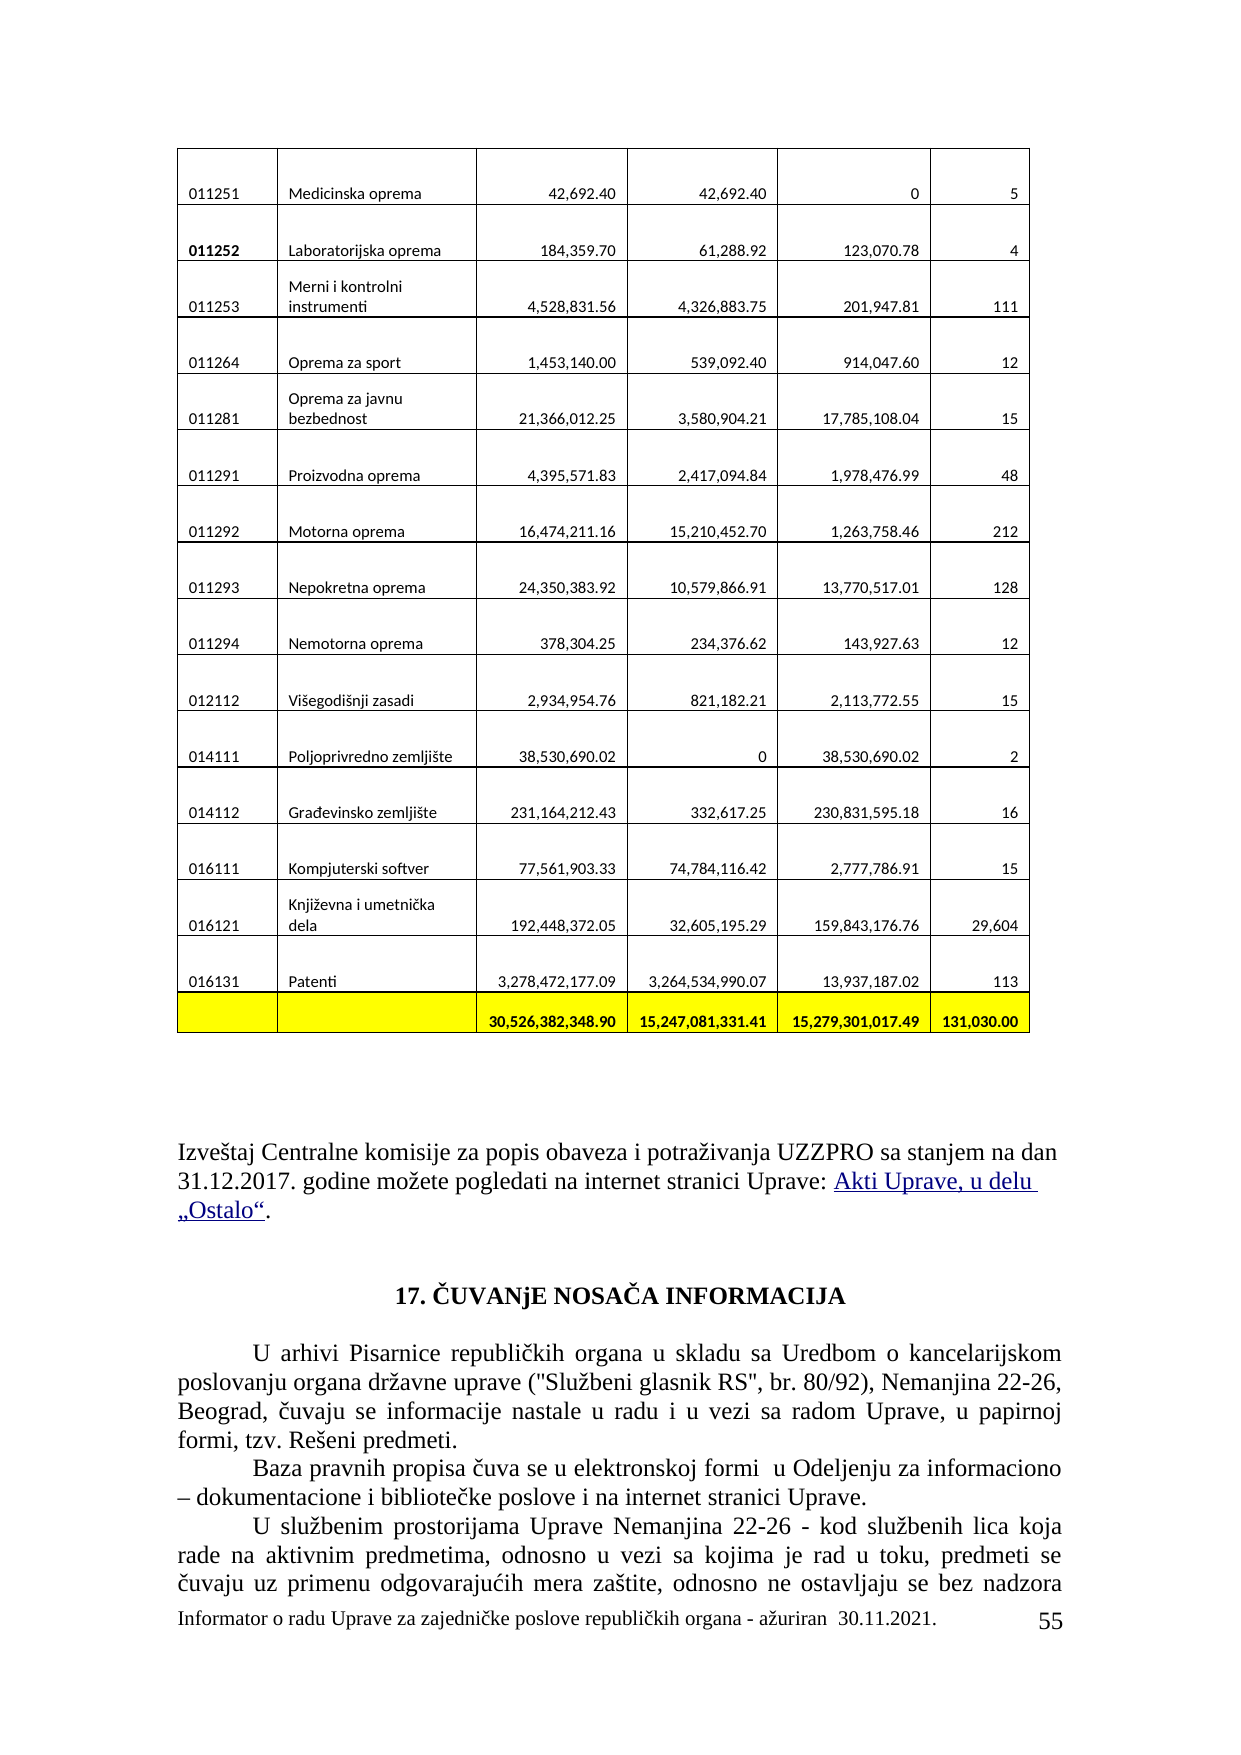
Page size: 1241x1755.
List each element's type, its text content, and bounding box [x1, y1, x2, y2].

table_cell 332,617.25 [628, 768, 777, 823]
table_cell 4,326,883.75 [628, 261, 777, 316]
table_cell 0 [778, 149, 930, 204]
table_cell 111 [931, 261, 1029, 316]
table_cell 38,530,690.02 [477, 711, 627, 766]
table_cell 1,263,758.46 [778, 486, 930, 541]
table_cell 15,247,081,331.41 [628, 993, 777, 1032]
table_cell Književna i umetnička dela [278, 880, 476, 935]
table_cell 15 [931, 655, 1029, 710]
table_cell 113 [931, 936, 1029, 991]
table_cell Laboratorijska oprema [278, 205, 476, 260]
table_cell 1,978,476.99 [778, 430, 930, 485]
table_cell 143,927.63 [778, 599, 930, 654]
table_cell 13,937,187.02 [778, 936, 930, 991]
table_cell 011293 [178, 543, 277, 598]
table_cell 77,561,903.33 [477, 824, 627, 879]
table_cell 914,047.60 [778, 318, 930, 373]
table_cell 011264 [178, 318, 277, 373]
table_cell 10,579,866.91 [628, 543, 777, 598]
table_cell 32,605,195.29 [628, 880, 777, 935]
table_cell 16 [931, 768, 1029, 823]
table_cell 230,831,595.18 [778, 768, 930, 823]
text Izveštaj Centralne komisije za popis obaveza i potraživanja UZZPRO sa stanjem na dan 31.12.2017. godine možete pogledati na internet stranici Uprave: Akti Uprave, u delu „Ostalo“. [177, 1137, 1063, 1223]
table_cell 5 [931, 149, 1029, 204]
table_cell 014111 [178, 711, 277, 766]
table_cell 4,528,831.56 [477, 261, 627, 316]
table_cell 011252 [178, 205, 277, 260]
table_cell 016121 [178, 880, 277, 935]
table_cell Oprema za sport [278, 318, 476, 373]
table_cell 12 [931, 318, 1029, 373]
table_cell 15,279,301,017.49 [778, 993, 930, 1032]
table_cell 3,580,904.21 [628, 374, 777, 429]
table_cell 539,092.40 [628, 318, 777, 373]
table_cell 159,843,176.76 [778, 880, 930, 935]
table_cell 011291 [178, 430, 277, 485]
table_cell 123,070.78 [778, 205, 930, 260]
table_cell [178, 993, 277, 1032]
table_cell 29,604 [931, 880, 1029, 935]
table_cell 011251 [178, 149, 277, 204]
table_cell 011292 [178, 486, 277, 541]
table_cell Višegodišnji zasadi [278, 655, 476, 710]
table_cell 21,366,012.25 [477, 374, 627, 429]
table_cell 48 [931, 430, 1029, 485]
table_cell 011294 [178, 599, 277, 654]
table_cell 231,164,212.43 [477, 768, 627, 823]
table_cell 24,350,383.92 [477, 543, 627, 598]
table_cell 2,934,954.76 [477, 655, 627, 710]
table_cell Proizvodna oprema [278, 430, 476, 485]
table_cell 12 [931, 599, 1029, 654]
table_cell Patenti [278, 936, 476, 991]
table_cell 15 [931, 824, 1029, 879]
table_cell 2 [931, 711, 1029, 766]
table_cell 016111 [178, 824, 277, 879]
table_cell 3,278,472,177.09 [477, 936, 627, 991]
table_cell 15,210,452.70 [628, 486, 777, 541]
table_cell Nepokretna oprema [278, 543, 476, 598]
table_cell 192,448,372.05 [477, 880, 627, 935]
table_cell 42,692.40 [628, 149, 777, 204]
table_cell 4,395,571.83 [477, 430, 627, 485]
table_cell 131,030.00 [931, 993, 1029, 1032]
table_cell 184,359.70 [477, 205, 627, 260]
table_cell 0 [628, 711, 777, 766]
table_cell 38,530,690.02 [778, 711, 930, 766]
table_cell 821,182.21 [628, 655, 777, 710]
table_cell 4 [931, 205, 1029, 260]
text 17. ČUVANјE NOSAČA INFORMACIJA [177, 1281, 1063, 1310]
table_cell 1,453,140.00 [477, 318, 627, 373]
text U arhivi Pisarnice republičkih organa u skladu sa Uredbom o kancelarijskom poslovanju organa državne uprave (''Službeni glasnik RS'', br. 80/92), Nemanjina 22-26, Beograd, čuvaju se informacije nastale u radu i u vezi sa radom Uprave, u papirnoj formi, tzv. Rešeni predmeti. [177, 1338, 1063, 1453]
table_cell Kompjuterski softver [278, 824, 476, 879]
table_cell 2,113,772.55 [778, 655, 930, 710]
table_cell 2,417,094.84 [628, 430, 777, 485]
table_cell 012112 [178, 655, 277, 710]
table_cell Građevinsko zemljište [278, 768, 476, 823]
text Baza pravnih propisa čuva se u elektronskoj formi u Odelјenju za informaciono – dokumentacione i bibliotečke poslove i na internet stranici Uprave. [177, 1453, 1063, 1511]
table_cell 61,288.92 [628, 205, 777, 260]
table_cell Motorna oprema [278, 486, 476, 541]
table_cell 234,376.62 [628, 599, 777, 654]
table_cell 3,264,534,990.07 [628, 936, 777, 991]
table_cell 42,692.40 [477, 149, 627, 204]
table_cell Medicinska oprema [278, 149, 476, 204]
table_cell Merni i kontrolni instrumenti [278, 261, 476, 316]
table_cell 13,770,517.01 [778, 543, 930, 598]
table_cell 011281 [178, 374, 277, 429]
table_cell 16,474,211.16 [477, 486, 627, 541]
table_cell Poljoprivredno zemljište [278, 711, 476, 766]
table_cell 17,785,108.04 [778, 374, 930, 429]
table_cell 201,947.81 [778, 261, 930, 316]
table_cell 212 [931, 486, 1029, 541]
table_cell 2,777,786.91 [778, 824, 930, 879]
table_cell [278, 993, 476, 1032]
table_cell 128 [931, 543, 1029, 598]
table_cell 016131 [178, 936, 277, 991]
table_cell 011253 [178, 261, 277, 316]
table_cell 014112 [178, 768, 277, 823]
table_cell Nemotorna oprema [278, 599, 476, 654]
table_cell 30,526,382,348.90 [477, 993, 627, 1032]
text U službenim prostorijama Uprave Nemanjina 22-26 - kod službenih lica koja rade na aktivnim predmetima, odnosno u vezi sa kojima je rad u toku, predmeti se čuvaju uz primenu odgovarajućih mera zaštite, odnosno ne ostavlјaju se bez nadzora [177, 1511, 1063, 1597]
table_cell Oprema za javnu bezbednost [278, 374, 476, 429]
table_cell 378,304.25 [477, 599, 627, 654]
table_cell 15 [931, 374, 1029, 429]
table_cell 74,784,116.42 [628, 824, 777, 879]
